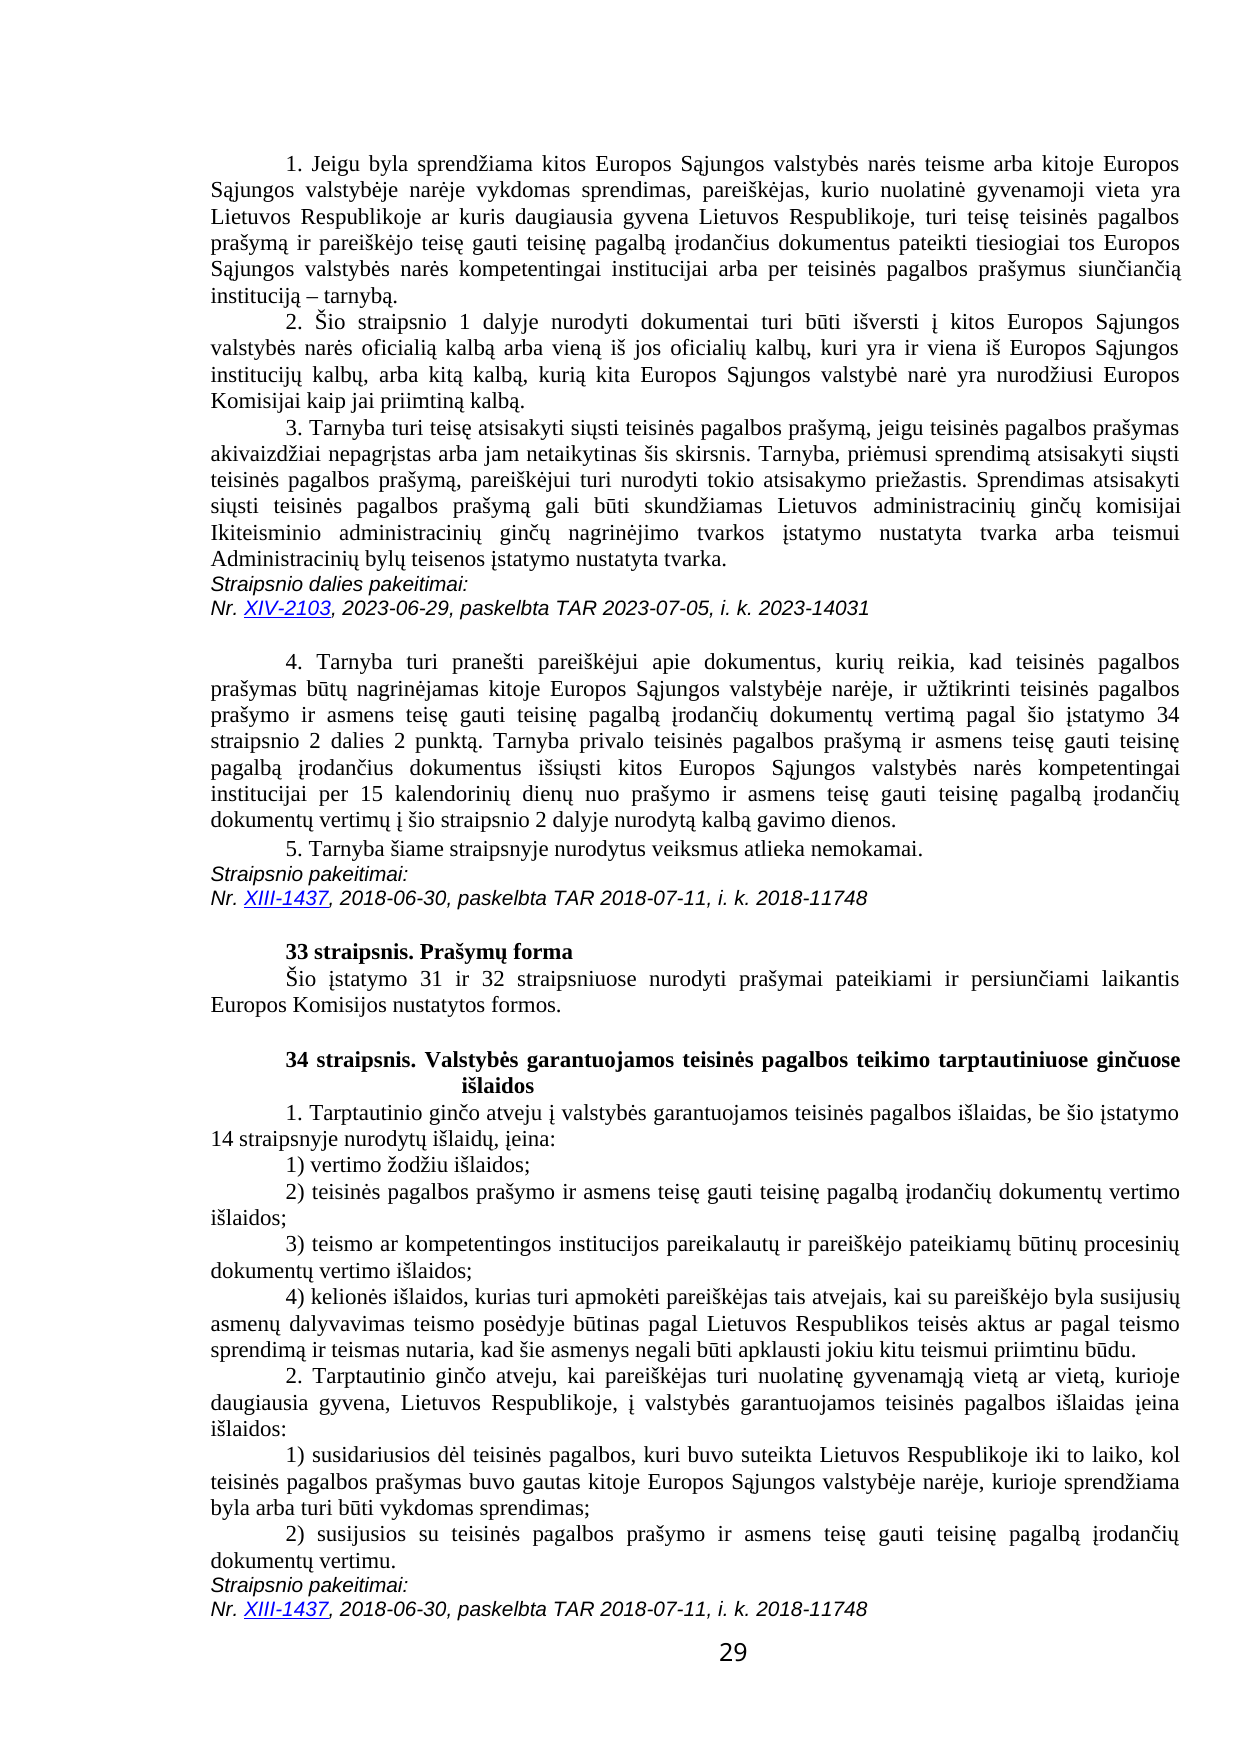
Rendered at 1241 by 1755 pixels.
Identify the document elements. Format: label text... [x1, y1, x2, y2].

text Straipsnio pakeitimai: [210, 862, 1181, 886]
text Nr. XIII-1437, 2018-06-30, paskelbta TAR 2018-07-11, i. k. 2018-11748 [210, 1597, 1181, 1621]
text Šio įstatymo 31 ir 32 straipsniuose nurodyti prašymai pateikiami ir persiunčiami laikantis Europos Komisijos nustatytos formos. [210, 964, 1181, 1017]
text Straipsnio dalies pakeitimai: [210, 572, 1181, 596]
text 3) teismo ar kompetentingos institucijos pareikalautų ir pareiškėjo pateikiamų būtinų procesinių dokumentų vertimo išlaidos; [210, 1231, 1181, 1283]
text 2. Tarptautinio ginčo atveju, kai pareiškėjas turi nuolatinę gyvenamąją vietą ar vietą, kurioje daugiausia gyvena, Lietuvos Respublikoje, į valstybės garantuojamos teisinės pagalbos išlaidas įeina išlaidos: [210, 1362, 1181, 1441]
text 33 straipsnis. Prašymų forma [210, 938, 1181, 964]
text 1. Tarptautinio ginčo atveju į valstybės garantuojamos teisinės pagalbos išlaidas, be šio įstatymo 14 straipsnyje nurodytų išlaidų, įeina: [210, 1099, 1181, 1151]
text Straipsnio pakeitimai: [210, 1573, 1181, 1597]
text 4. Tarnyba turi pranešti pareiškėjui apie dokumentus, kurių reikia, kad teisinės pagalbos prašymas būtų nagrinėjamas kitoje Europos Sąjungos valstybėje narėje, ir užtikrinti teisinės pagalbos prašymo ir asmens teisę gauti teisinę pagalbą įrodančių dokumentų vertimą pagal šio įstatymo 34 straipsnio 2 dalies 2 punktą. Tarnyba privalo teisinės pagalbos prašymą ir asmens teisę gauti teisinę pagalbą įrodančius dokumentus išsiųsti kitos Europos Sąjungos valstybės narės kompetentingai institucijai per 15 kalendorinių dienų nuo prašymo ir asmens teisę gauti teisinę pagalbą įrodančių dokumentų vertimų į šio straipsnio 2 dalyje nurodytą kalbą gavimo dienos. [210, 648, 1181, 833]
text 4) kelionės išlaidos, kurias turi apmokėti pareiškėjas tais atvejais, kai su pareiškėjo byla susijusių asmenų dalyvavimas teismo posėdyje būtinas pagal Lietuvos Respublikos teisės aktus ar pagal teismo sprendimą ir teismas nutaria, kad šie asmenys negali būti apklausti jokiu kitu teismui priimtinu būdu. [210, 1283, 1181, 1362]
text 3. Tarnyba turi teisę atsisakyti siųsti teisinės pagalbos prašymą, jeigu teisinės pagalbos prašymas akivaizdžiai nepagrįstas arba jam netaikytinas šis skirsnis. Tarnyba, priėmusi sprendimą atsisakyti siųsti teisinės pagalbos prašymą, pareiškėjui turi nurodyti tokio atsisakymo priežastis. Sprendimas atsisakyti siųsti teisinės pagalbos prašymą gali būti skundžiamas Lietuvos administracinių ginčų komisijai Ikiteisminio administracinių ginčų nagrinėjimo tvarkos įstatymo nustatyta tvarka arba teismui Administracinių bylų teisenos įstatymo nustatyta tvarka. [210, 413, 1181, 572]
text 34 straipsnis. Valstybės garantuojamos teisinės pagalbos teikimo tarptautiniuose ginčuose išlaidos [285, 1046, 1181, 1099]
text Nr. XIII-1437, 2018-06-30, paskelbta TAR 2018-07-11, i. k. 2018-11748 [210, 886, 1181, 909]
text 1. Jeigu byla sprendžiama kitos Europos Sąjungos valstybės narės teisme arba kitoje Europos Sąjungos valstybėje narėje vykdomas sprendimas, pareiškėjas, kurio nuolatinė gyvenamoji vieta yra Lietuvos Respublikoje ar kuris daugiausia gyvena Lietuvos Respublikoje, turi teisę teisinės pagalbos prašymą ir pareiškėjo teisę gauti teisinę pagalbą įrodančius dokumentus pateikti tiesiogiai tos Europos Sąjungos valstybės narės kompetentingai institucijai arba per teisinės pagalbos prašymus siunčiančią instituciją – tarnybą. [210, 150, 1181, 308]
text 5. Tarnyba šiame straipsnyje nurodytus veiksmus atlieka nemokamai. [210, 833, 1181, 862]
text 2. Šio straipsnio 1 dalyje nurodyti dokumentai turi būti išversti į kitos Europos Sąjungos valstybės narės oficialią kalbą arba vieną iš jos oficialių kalbų, kuri yra ir viena iš Europos Sąjungos institucijų kalbų, arba kitą kalbą, kurią kita Europos Sąjungos valstybė narė yra nurodžiusi Europos Komisijai kaip jai priimtiną kalbą. [210, 308, 1181, 413]
text Nr. XIV-2103, 2023-06-29, paskelbta TAR 2023-07-05, i. k. 2023-14031 [210, 596, 1181, 619]
text 1) susidariusios dėl teisinės pagalbos, kuri buvo suteikta Lietuvos Respublikoje iki to laiko, kol teisinės pagalbos prašymas buvo gautas kitoje Europos Sąjungos valstybėje narėje, kurioje sprendžiama byla arba turi būti vykdomas sprendimas; [210, 1441, 1181, 1520]
text 2) teisinės pagalbos prašymo ir asmens teisę gauti teisinę pagalbą įrodančių dokumentų vertimo išlaidos; [210, 1178, 1181, 1231]
text 1) vertimo žodžiu išlaidos; [210, 1151, 1181, 1178]
text 2) susijusios su teisinės pagalbos prašymo ir asmens teisę gauti teisinę pagalbą įrodančių dokumentų vertimu. [210, 1520, 1181, 1573]
